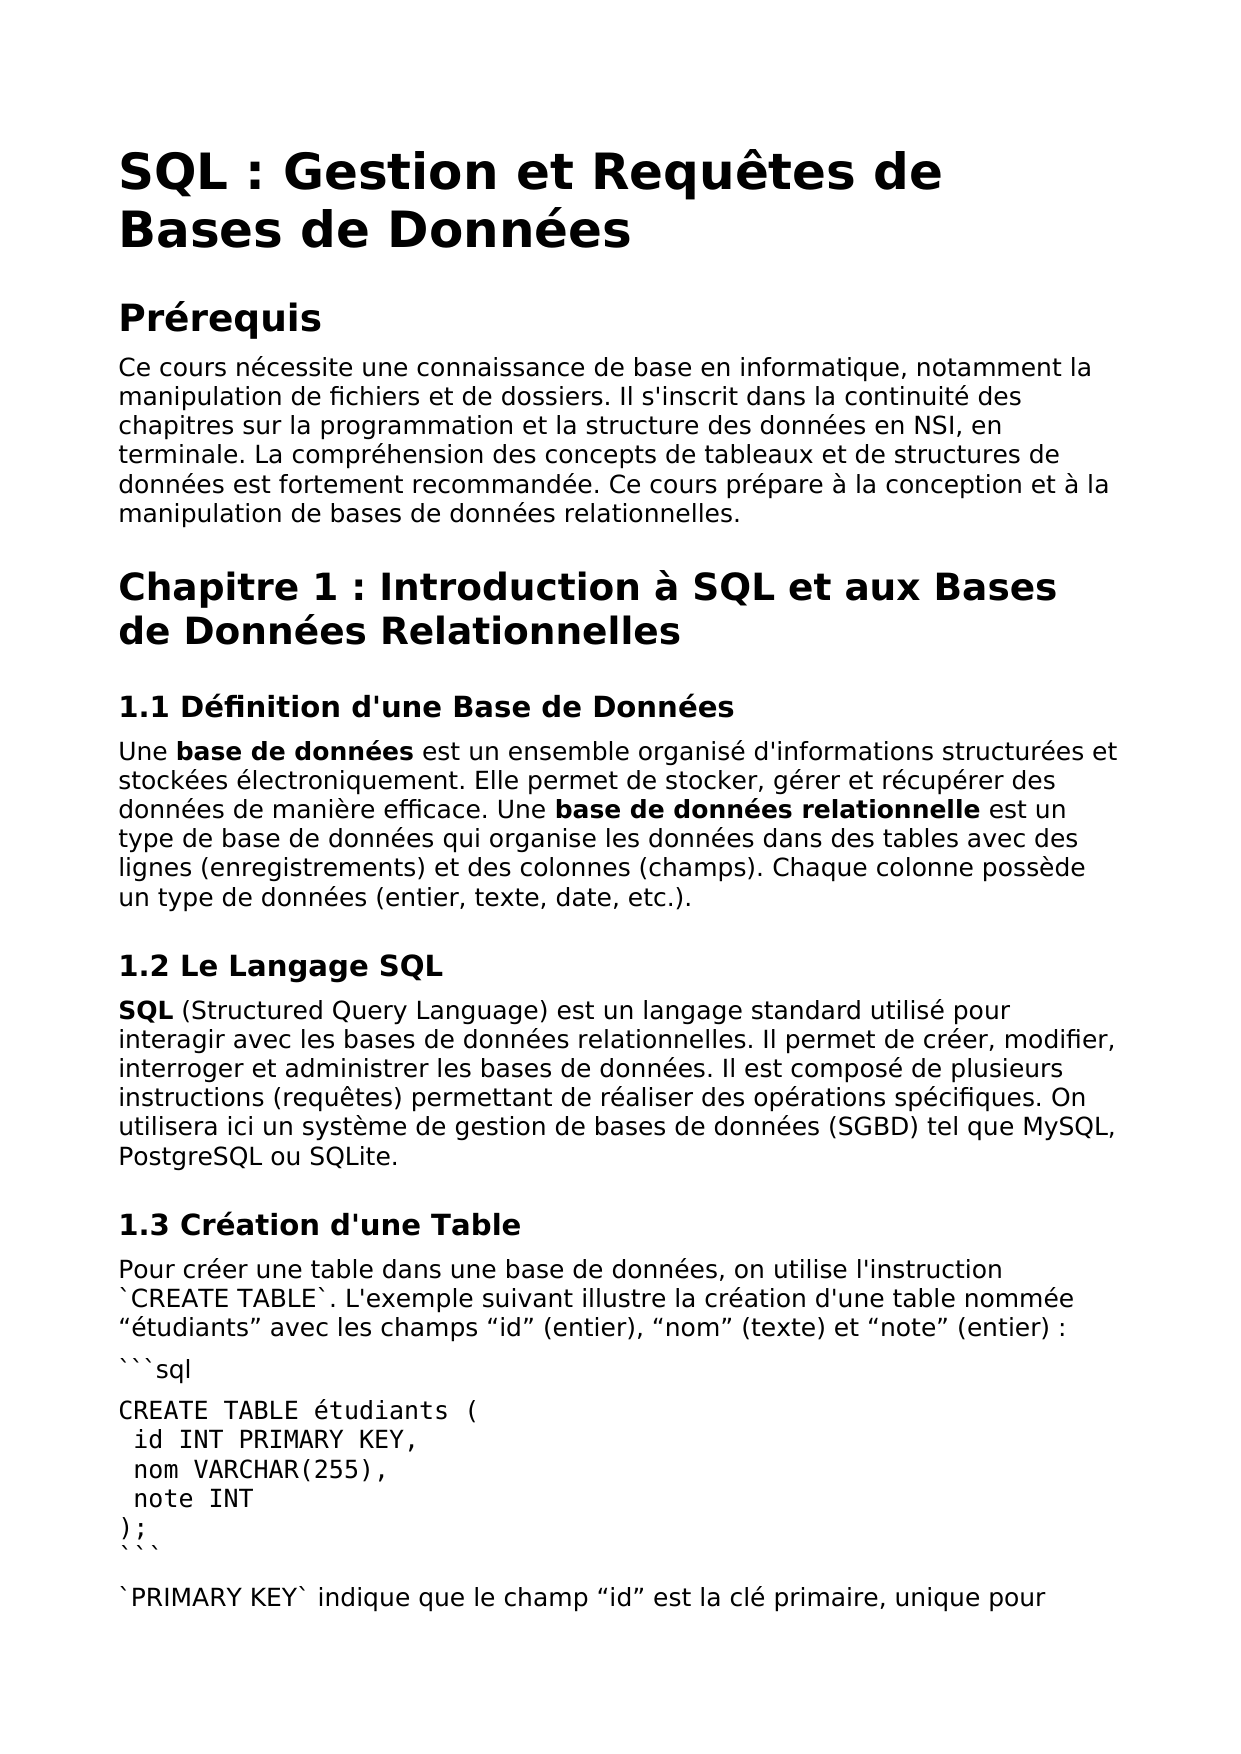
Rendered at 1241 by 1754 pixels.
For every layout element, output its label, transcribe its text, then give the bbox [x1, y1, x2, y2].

subtitle SQL : Gestion et Requêtes de Bases de Données [118, 143, 1122, 259]
text Pour créer une table dans une base de données, on utilise l'instruction `CREATE TABLE`. L'exemple suivant illustre la création d'une table nommée “étudiants” avec les champs “id” (entier), “nom” (texte) et “note” (entier) : [118, 1255, 1122, 1342]
subtitle 1.3 Création d'une Table [118, 1208, 1122, 1242]
text SQL (Structured Query Language) est un langage standard utilisé pour interagir avec les bases de données relationnelles. Il permet de créer, modifier, interroger et administrer les bases de données. Il est composé de plusieurs instructions (requêtes) permettant de réaliser des opérations spécifiques. On utilisera ici un système de gestion de bases de données (SGBD) tel que MySQL, PostgreSQL ou SQLite. [118, 996, 1122, 1171]
text ```sql [118, 1355, 1122, 1384]
text CREATE TABLE étudiants ( id INT PRIMARY KEY, nom VARCHAR(255), note INT ); ``` [118, 1397, 1122, 1572]
subtitle 1.1 Définition d'une Base de Données [118, 691, 1122, 724]
subtitle 1.2 Le Langage SQL [118, 949, 1122, 983]
subtitle Prérequis [118, 297, 1122, 341]
text Une base de données est un ensemble organisé d'informations structurées et stockées électroniquement. Elle permet de stocker, gérer et récupérer des données de manière efficace. Une base de données relationnelle est un type de base de données qui organise les données dans des tables avec des lignes (enregistrements) et des colonnes (champs). Chaque colonne possède un type de données (entier, texte, date, etc.). [118, 737, 1122, 912]
text `PRIMARY KEY` indique que le champ “id” est la clé primaire, unique pour [118, 1583, 1122, 1612]
subtitle Chapitre 1 : Introduction à SQL et aux Bases de Données Relationnelles [118, 566, 1122, 653]
text Ce cours nécessite une connaissance de base en informatique, notamment la manipulation de fichiers et de dossiers. Il s'inscrit dans la continuité des chapitres sur la programmation et la structure des données en NSI, en terminale. La compréhension des concepts de tableaux et de structures de données est fortement recommandée. Ce cours prépare à la conception et à la manipulation de bases de données relationnelles. [118, 353, 1122, 528]
